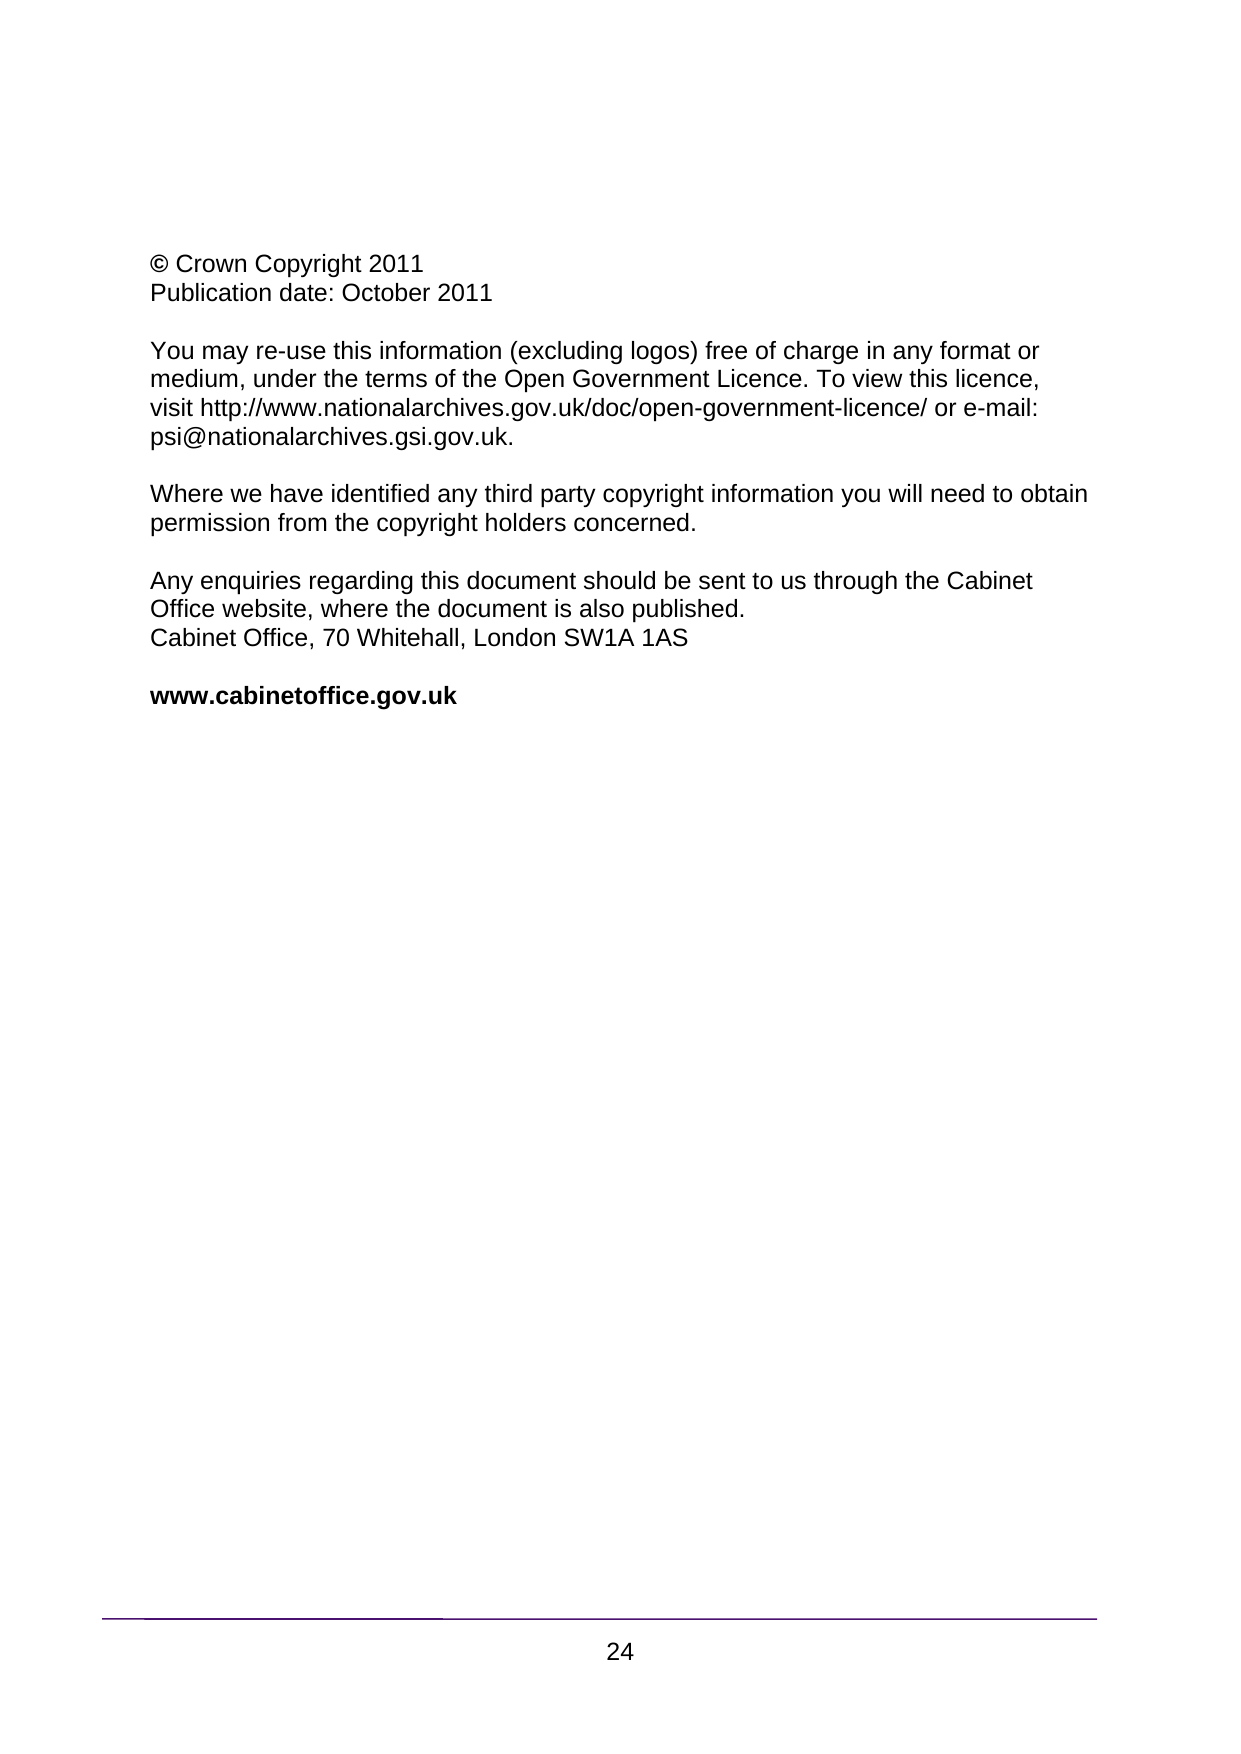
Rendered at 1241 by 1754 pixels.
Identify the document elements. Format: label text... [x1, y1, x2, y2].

text Cabinet Office, 70 Whitehall, London SW1A 1AS [150, 623, 1090, 652]
text www.cabinetoffice.gov.uk [150, 681, 1090, 709]
text Any enquiries regarding this document should be sent to us through the Cabinet Office website, where the document is also published. [150, 566, 1090, 623]
text Publication date: October 2011 [150, 278, 1090, 307]
text You may re-use this information (excluding logos) free of charge in any format or medium, under the terms of the Open Government Licence. To view this licence, visit http://www.nationalarchives.gov.uk/doc/open-government-licence/ or e-mail: psi@nationalarchives.gsi.gov.uk. [150, 336, 1090, 451]
text © Crown Copyright 2011 [150, 249, 1090, 278]
text Where we have identified any third party copyright information you will need to obtain permission from the copyright holders concerned. [150, 479, 1090, 537]
